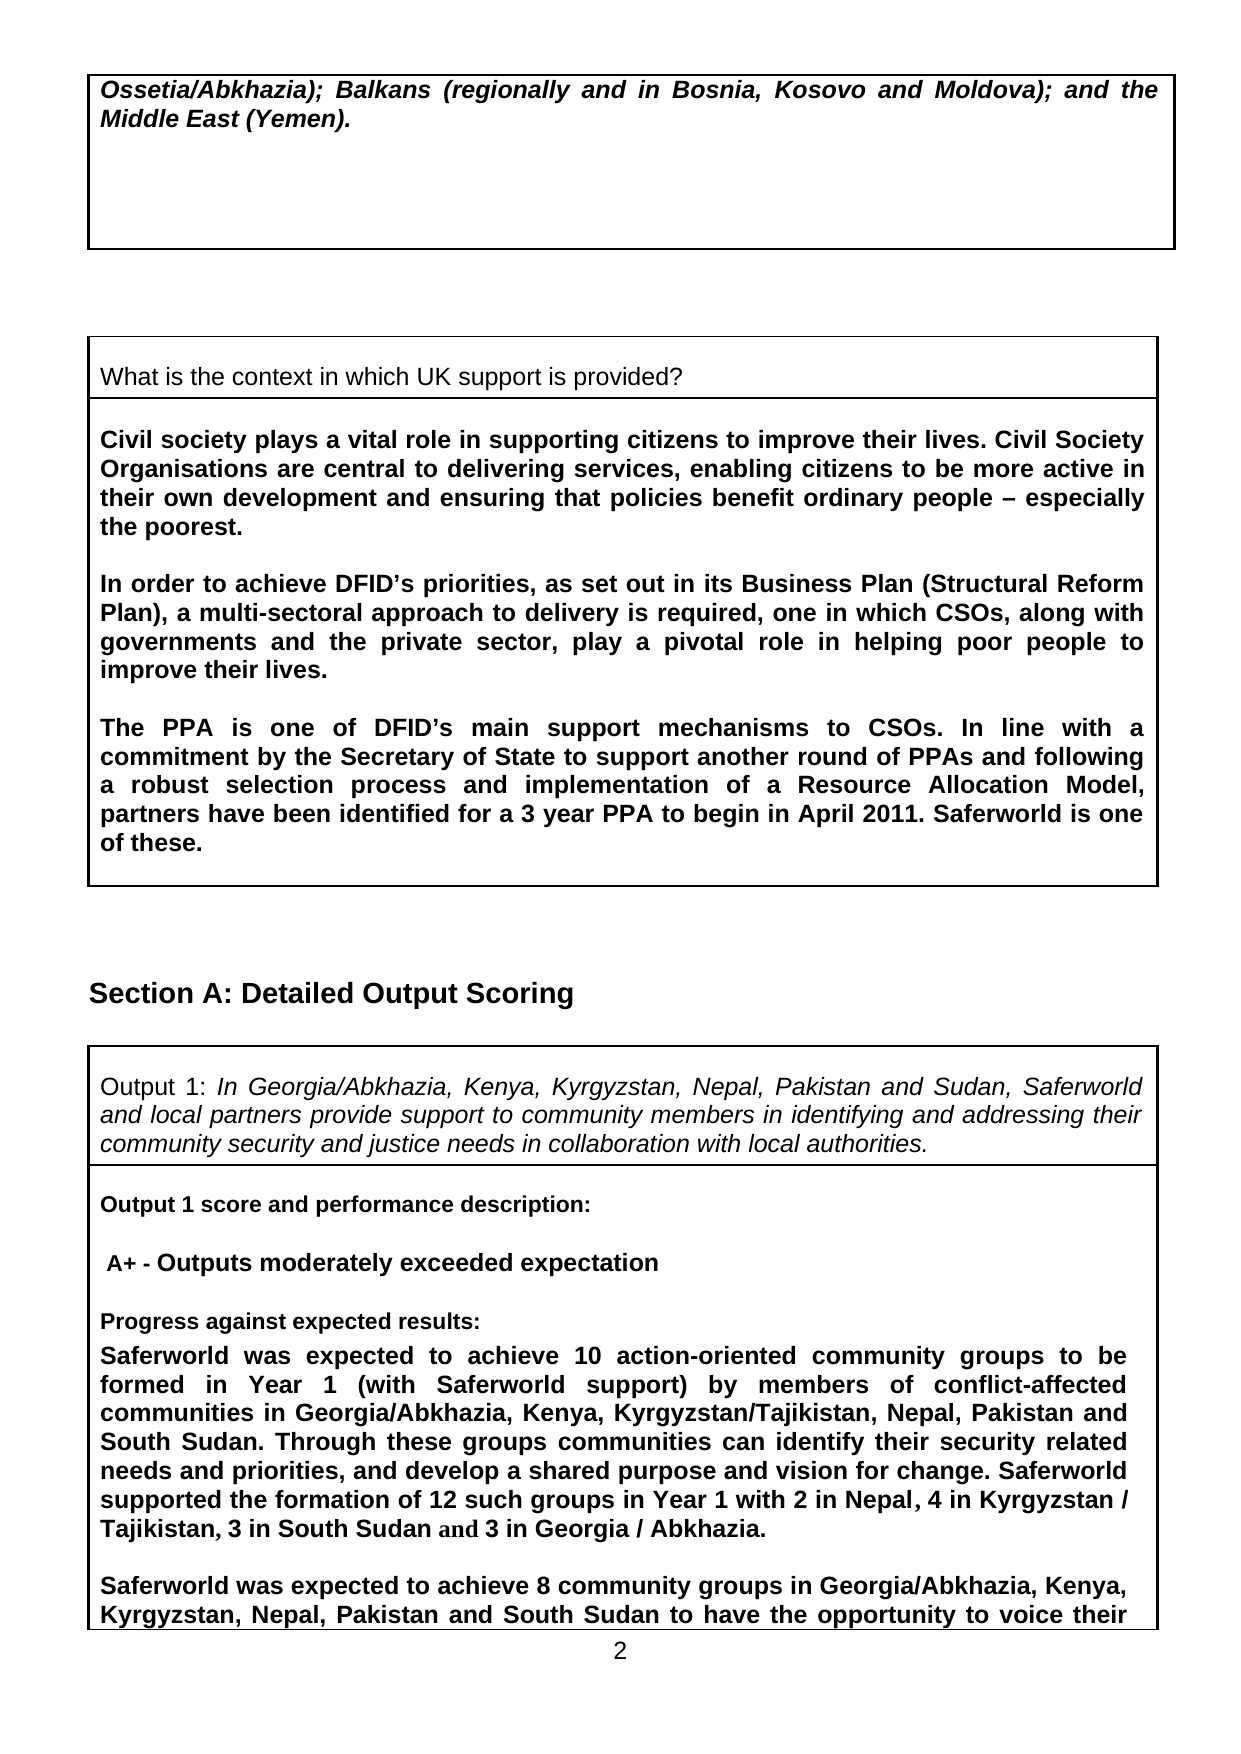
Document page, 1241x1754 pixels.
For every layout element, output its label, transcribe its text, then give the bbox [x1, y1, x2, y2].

table_cell Output 1 score and performance description: A+ - Outputs moderately exceeded expectation [90, 1166, 1156, 1283]
subtitle Section A: Detailed Output Scoring [89, 977, 1152, 1010]
table_header Output 1: In Georgia/Abkhazia, Kenya, Kyrgyzstan, Nepal, Pakistan and Sudan, Saferworld and local partners provide support to community members in identifying and addressing their community security and justice needs in collaboration with local authorities. [90, 1047, 1156, 1164]
table_cell Ossetia/Abkhazia); Balkans (regionally and in Bosnia, Kosovo and Moldova); and the Middle East (Yemen). [90, 76, 1173, 248]
table_cell Progress against expected results: Saferworld was expected to achieve 10 action-oriented community groups to be formed in Year 1 (with Saferworld support) by members of conflict-affected communities in Georgia/Abkhazia, Kenya, Kyrgyzstan/Tajikistan, Nepal, Pakistan and South Sudan. Through these groups communities can identify their security related needs and priorities, and develop a shared purpose and vision for change. Saferworld supported the formation of 12 such groups in Year 1 with 2 in Nepal, 4 in Kyrgyzstan / Tajikistan, 3 in South Sudan and 3 in Georgia / Abkhazia. Saferworld was expected to achieve 8 community groups in Georgia/Abkhazia, Kenya, Kyrgyzstan, Nepal, Pakistan and South Sudan to have the opportunity to voice their [90, 1283, 1156, 1629]
table_header What is the context in which UK support is provided? [90, 337, 1156, 397]
table_cell Civil society plays a vital role in supporting citizens to improve their lives. Civil Society Organisations are central to delivering services, enabling citizens to be more active in their own development and ensuring that policies benefit ordinary people – especially the poorest. In order to achieve DFID’s priorities, as set out in its Business Plan (Structural Reform Plan), a multi-sectoral approach to delivery is required, one in which CSOs, along with governments and the private sector, play a pivotal role in helping poor people to improve their lives. The PPA is one of DFID’s main support mechanisms to CSOs. In line with a commitment by the Secretary of State to support another round of PPAs and following a robust selection process and implementation of a Resource Allocation Model, partners have been identified for a 3 year PPA to begin in April 2011. Saferworld is one of these. [90, 399, 1156, 885]
